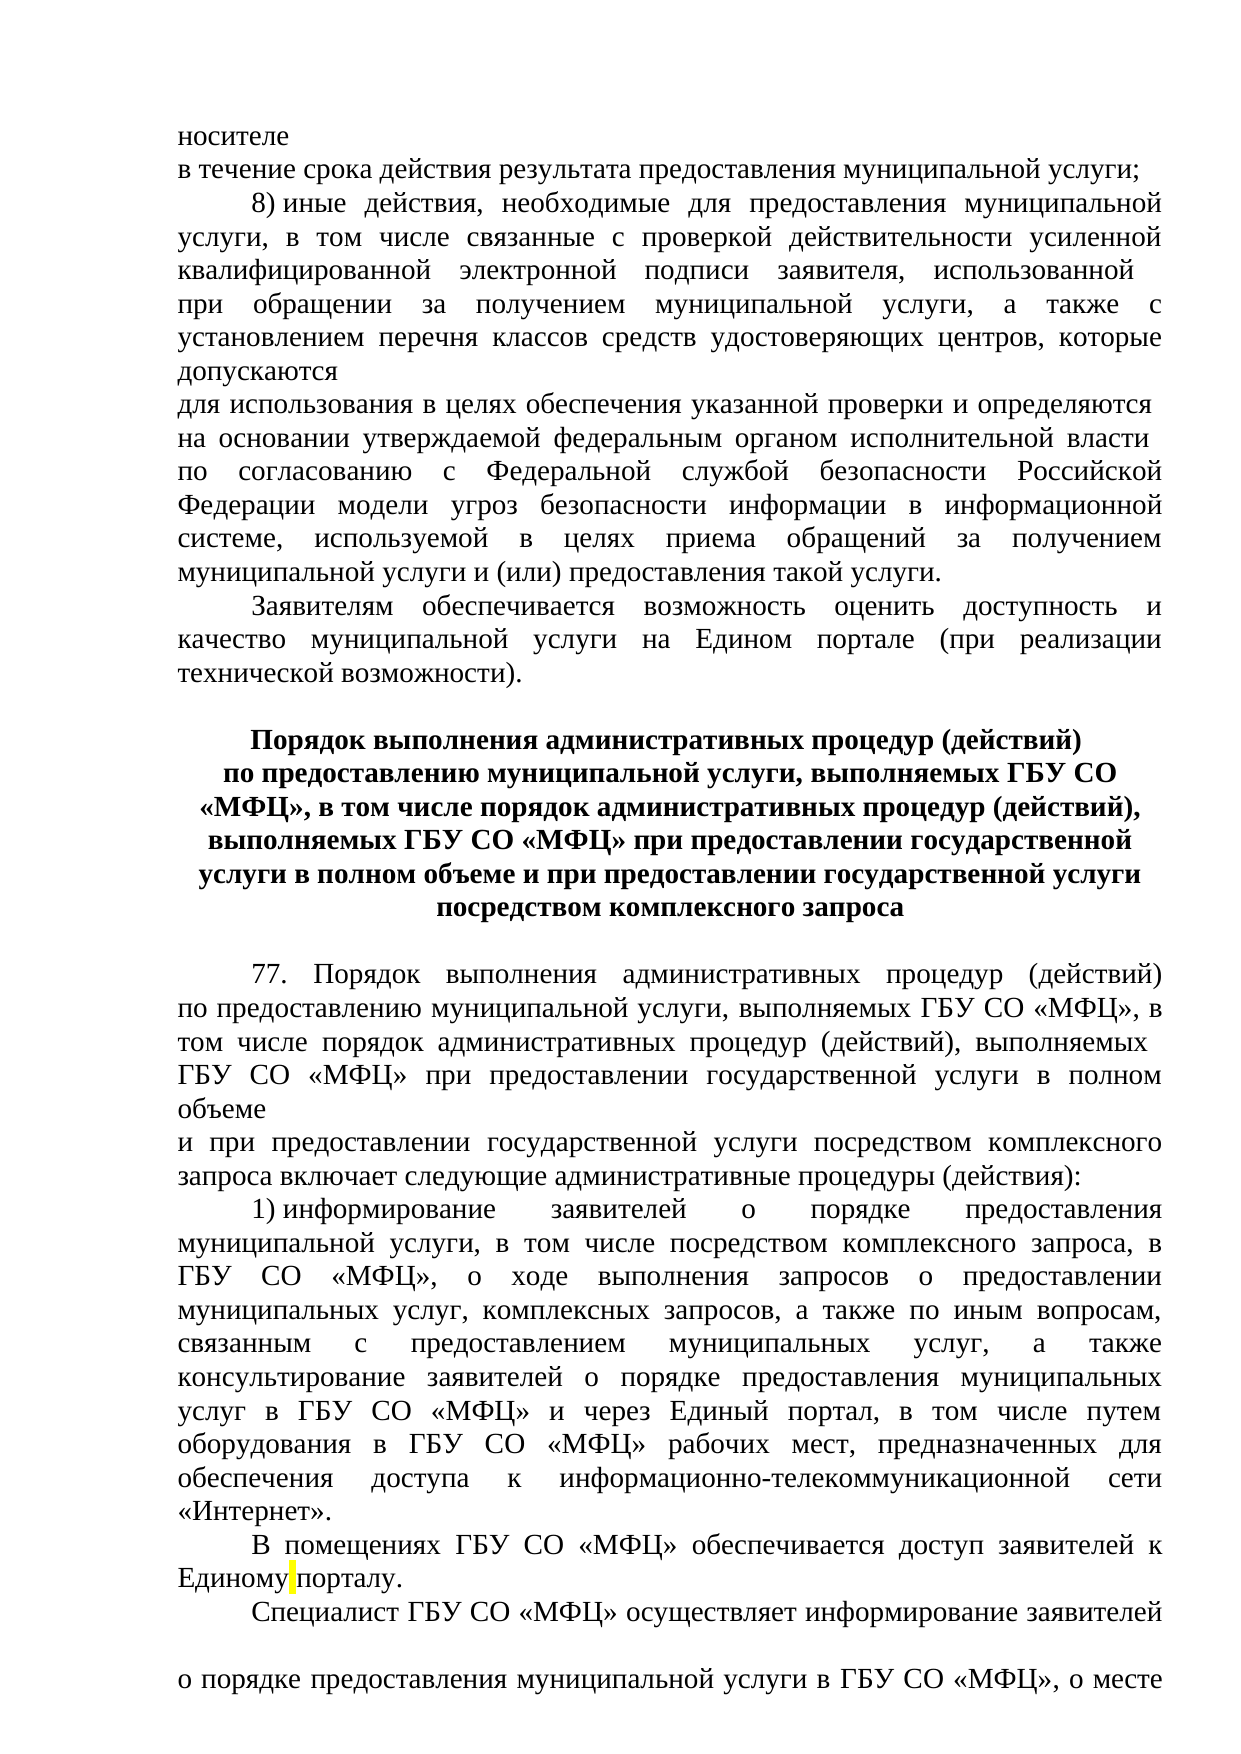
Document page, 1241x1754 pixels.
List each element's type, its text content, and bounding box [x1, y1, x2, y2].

text 1) информирование заявителей о порядке предоставления муниципальной услуги, в том числе посредством комплексного запроса, в ГБУ СО «МФЦ», о ходе выполнения запросов о предоставлении муниципальных услуг, комплексных запросов, а также по иным вопросам, связанным с предоставлением муниципальных услуг, а также консультирование заявителей о порядке предоставления муниципальных услуг в ГБУ СО «МФЦ» и через Единый портал, в том числе путем оборудования в ГБУ СО «МФЦ» рабочих мест, предназначенных для обеспечения доступа к информационно-телекоммуникационной сети «Интернет». [177, 1191, 1163, 1527]
text В помещениях ГБУ СО «МФЦ» обеспечивается доступ заявителей к Единому порталу. [177, 1527, 1163, 1594]
text Специалист ГБУ СО «МФЦ» осуществляет информирование заявителей о порядке предоставления муниципальной услуги в ГБУ СО «МФЦ», о месте [177, 1594, 1163, 1694]
text Заявителям обеспечивается возможность оценить доступность и качество муниципальной услуги на Едином портале (при реализации технической возможности). [177, 588, 1162, 688]
text 77. Порядок выполнения административных процедур (действий) по предоставлению муниципальной услуги, выполняемых ГБУ СО «МФЦ», в том числе порядок административных процедур (действий), выполняемых ГБУ СО «МФЦ» при предоставлении государственной услуги в полном объеме и при предоставлении государственной услуги посредством комплексного запроса включает следующие административные процедуры (действия): [177, 957, 1163, 1191]
text 8) иные действия, необходимые для предоставления муниципальной услуги, в том числе связанные с проверкой действительности усиленной квалифицированной электронной подписи заявителя, использованной при обращении за получением муниципальной услуги, а также с установлением перечня классов средств удостоверяющих центров, которые допускаются для использования в целях обеспечения указанной проверки и определяются на основании утверждаемой федеральным органом исполнительной власти по согласованию с Федеральной службой безопасности Российской Федерации модели угроз безопасности информации в информационной системе, используемой в целях приема обращений за получением муниципальной услуги и (или) предоставления такой услуги. [177, 185, 1163, 588]
text носителе в течение срока действия результата предоставления муниципальной услуги; [177, 118, 1163, 185]
text Порядок выполнения административных процедур (действий) по предоставлению муниципальной услуги, выполняемых ГБУ СО «МФЦ», в том числе порядок административных процедур (действий), выполняемых ГБУ СО «МФЦ» при предоставлении государственной услуги в полном объеме и при предоставлении государственной услуги посредством комплексного запроса [177, 722, 1163, 923]
